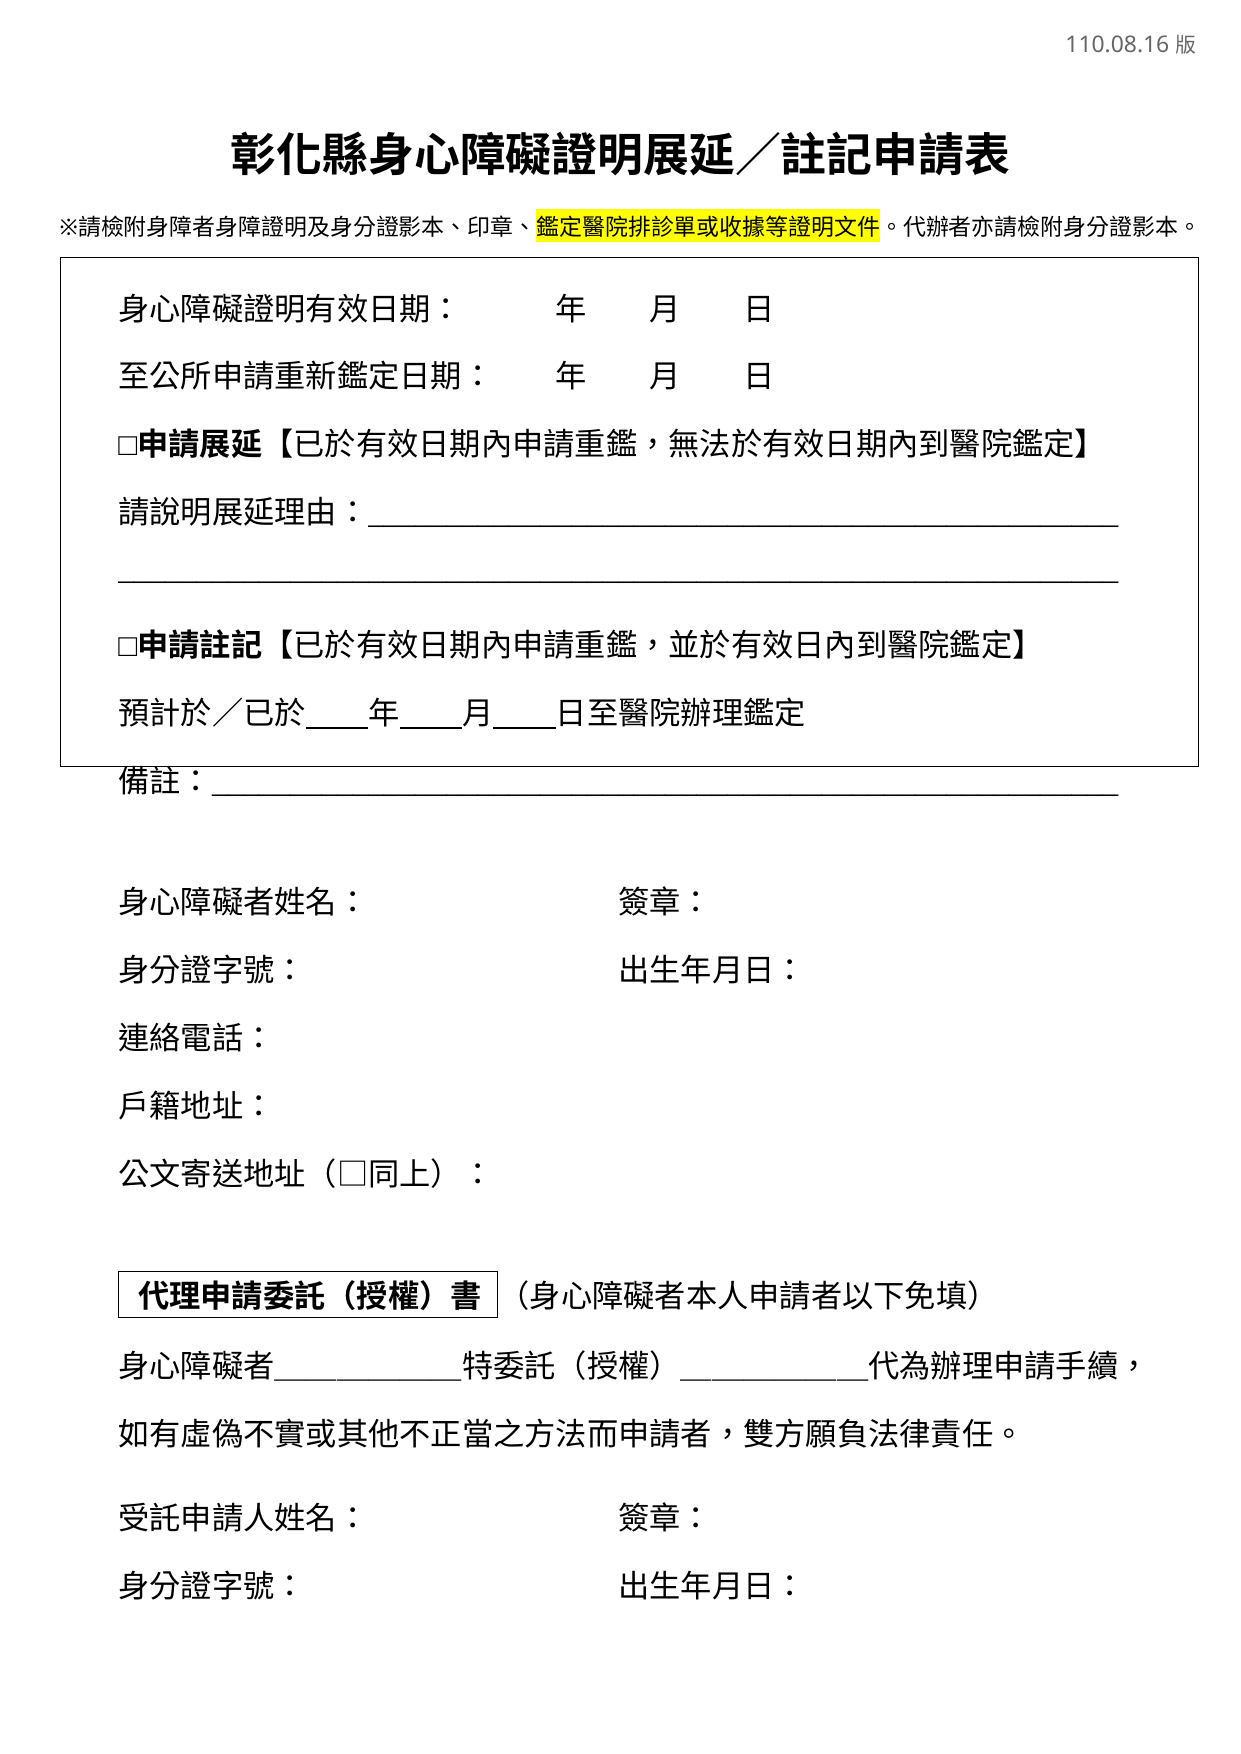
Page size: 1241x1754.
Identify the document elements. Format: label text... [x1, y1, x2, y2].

text 身心障礙者姓名： 簽章： [118, 878, 1122, 923]
text □申請展延【已於有效日期內申請重鑑，無法於有效日期內到醫院鑑定】 [118, 419, 1122, 464]
text 備註：__________________________________________________________ [118, 767, 1122, 801]
text 連絡電話： [118, 1013, 1122, 1058]
text □申請註記【已於有效日期內申請重鑑，並於有效日內到醫院鑑定】 [118, 620, 1122, 666]
text ※請檢附身障者身障證明及身分證影本、印章、鑑定醫院排診單或收據等證明文件。代辦者亦請檢附身分證影本。 [59, 209, 1193, 242]
text 彰化縣身心障礙證明展延／註記申請表 [118, 118, 1122, 184]
text 身分證字號： 出生年月日： [118, 1561, 1122, 1606]
text 至公所申請重新鑑定日期： 年 月 日 [118, 351, 1122, 397]
text 公文寄送地址（□同上）： [118, 1149, 1122, 1194]
text 受託申請人姓名： 簽章： [118, 1493, 1122, 1538]
text 身心障礙者＿＿＿＿＿＿特委託（授權）＿＿＿＿＿＿代為辦理申請手續，如有虛偽不實或其他不正當之方法而申請者，雙方願負法律責任。 [118, 1341, 1122, 1454]
text [118, 756, 1122, 766]
text 身心障礙證明有效日期： 年 月 日 [118, 284, 1122, 329]
text 預計於／已於 年 月 日至醫院辦理鑑定 [118, 688, 1122, 733]
text （身心障礙者本人申請者以下免填） [498, 1271, 1122, 1318]
text 代理申請委託（授權）書 [119, 1272, 497, 1317]
text 請說明展延理由：________________________________________________________________________________________________________________ [118, 487, 1122, 586]
text 戶籍地址： [118, 1081, 1122, 1126]
text 身分證字號： 出生年月日： [118, 945, 1122, 991]
